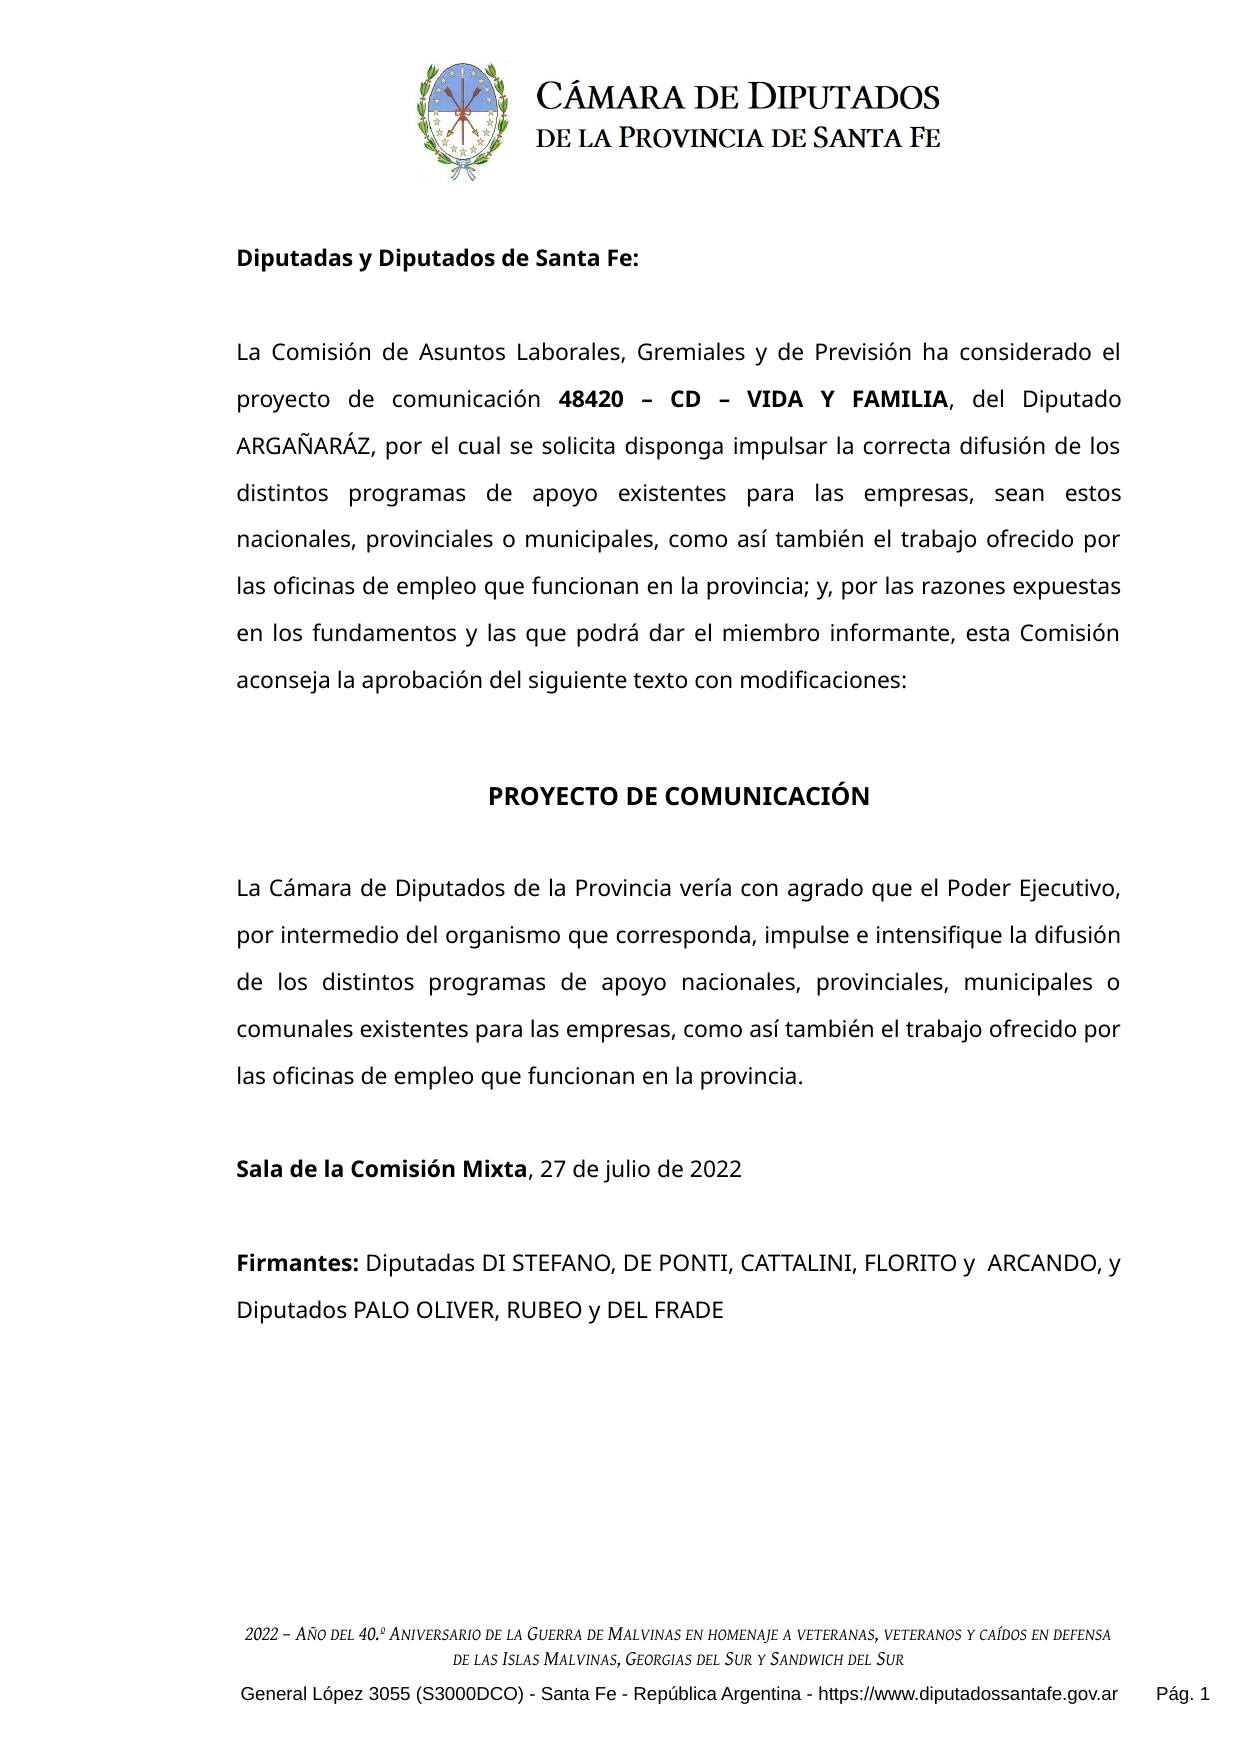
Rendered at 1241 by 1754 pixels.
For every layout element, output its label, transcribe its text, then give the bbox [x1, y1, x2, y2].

text La Cámara de Diputados de la Provincia vería con agrado que el Poder Ejecutivo, por intermedio del organismo que corresponda, impulse e intensifique la difusión de los distintos programas de apoyo nacionales, provinciales, municipales o comunales existentes para las empresas, como así también el trabajo ofrecido por las oficinas de empleo que funcionan en la provincia. [236, 872, 1122, 1091]
text Diputadas y Diputados de Santa Fe: [236, 242, 1122, 273]
text Sala de la Comisión Mixta, 27 de julio de 2022 [236, 1153, 1122, 1184]
picture [413, 59, 945, 183]
text Firmantes: Diputadas DI STEFANO, DE PONTI, CATTALINI, FLORITO y ARCANDO, y Diputados PALO OLIVER, RUBEO y DEL FRADE [236, 1247, 1122, 1325]
subtitle PROYECTO DE COMUNICACIÓN [236, 779, 1122, 813]
text La Comisión de Asuntos Laborales, Gremiales y de Previsión ha considerado el proyecto de comunicación 48420 – CD – VIDA Y FAMILIA, del Diputado ARGAÑARÁZ, por el cual se solicita disponga impulsar la correcta difusión de los distintos programas de apoyo existentes para las empresas, sean estos nacionales, provinciales o municipales, como así también el trabajo ofrecido por las oficinas de empleo que funcionan en la provincia; y, por las razones expuestas en los fundamentos y las que podrá dar el miembro informante, esta Comisión aconseja la aprobación del siguiente texto con modificaciones: [236, 336, 1122, 695]
